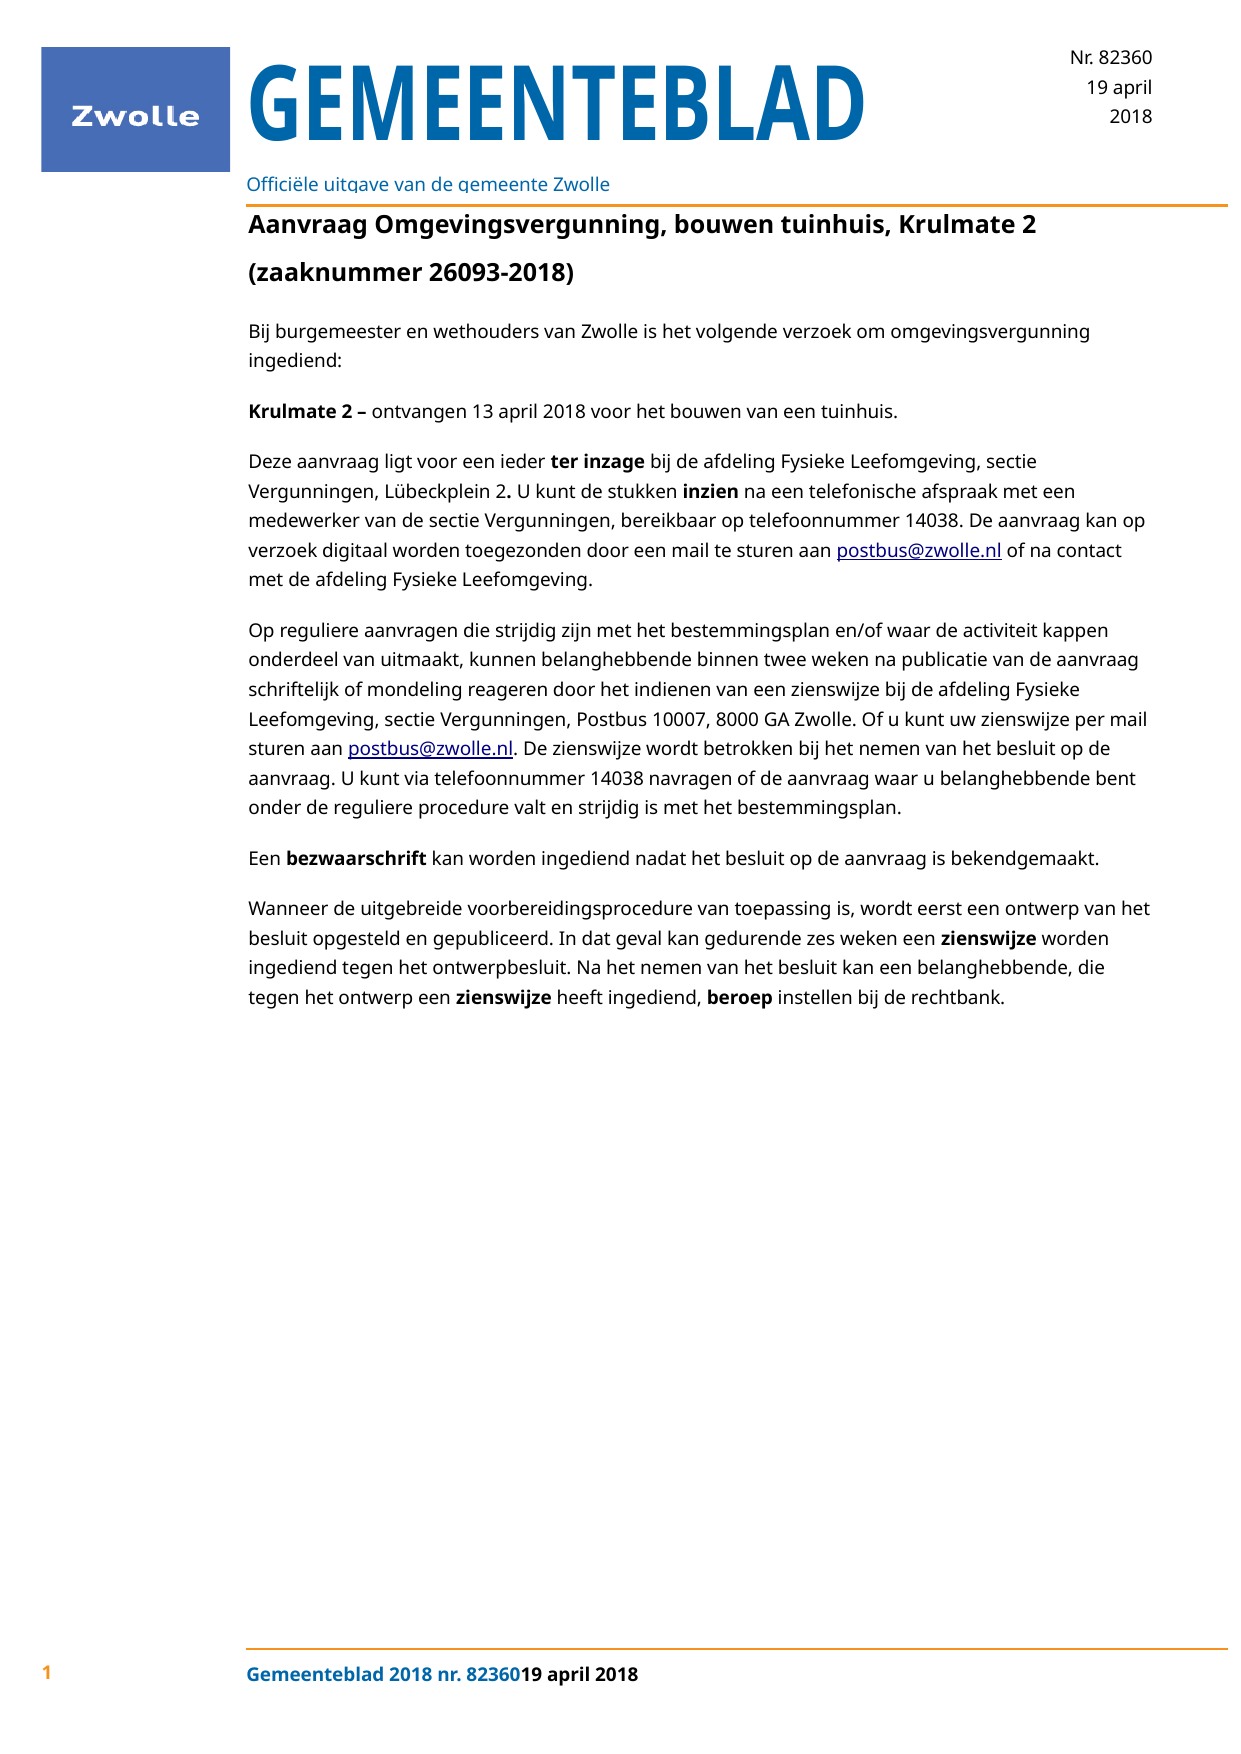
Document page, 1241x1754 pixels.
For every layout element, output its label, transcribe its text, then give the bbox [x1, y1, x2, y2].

text Krulmate 2 – ontvangen 13 april 2018 voor het bouwen van een tuinhuis. [248, 398, 1152, 424]
text Deze aanvraag ligt voor een ieder ter inzage bij de afdeling Fysieke Leefomgeving, sectie Vergunningen, Lübeckplein 2. U kunt de stukken inzien na een telefonische afspraak met een medewerker van de sectie Vergunningen, bereikbaar op telefoonnummer 14038. De aanvraag kan op verzoek digitaal worden toegezonden door een mail te sturen aan postbus@zwolle.nl of na contact met de afdeling Fysieke Leefomgeving. [248, 448, 1152, 592]
text Op reguliere aanvragen die strijdig zijn met het bestemmingsplan en/of waar de activiteit kappen onderdeel van uitmaakt, kunnen belanghebbende binnen twee weken na publicatie van de aanvraag schriftelijk of mondeling reageren door het indienen van een zienswijze bij de afdeling Fysieke Leefomgeving, sectie Vergunningen, Postbus 10007, 8000 GA Zwolle. Of u kunt uw zienswijze per mail sturen aan postbus@zwolle.nl. De zienswijze wordt betrokken bij het nemen van het besluit op de aanvraag. U kunt via telefoonnummer 14038 navragen of de aanvraag waar u belanghebbende bent onder de reguliere procedure valt en strijdig is met het bestemmingsplan. [248, 617, 1152, 820]
text Wanneer de uitgebreide voorbereidingsprocedure van toepassing is, wordt eerst een ontwerp van het besluit opgesteld en gepubliceerd. In dat geval kan gedurende zes weken een zienswijze worden ingediend tegen het ontwerpbesluit. Na het nemen van het besluit kan een belanghebbende, die tegen het ontwerp een zienswijze heeft ingediend, beroep instellen bij de rechtbank. [248, 895, 1152, 1010]
text Een bezwaarschrift kan worden ingediend nadat het besluit op de aanvraag is bekendgemaakt. [248, 845, 1152, 871]
text Aanvraag Omgevingsvergunning, bouwen tuinhuis, Krulmate 2 (zaaknummer 26093-2018) [248, 207, 1152, 288]
text Bij burgemeester en wethouders van Zwolle is het volgende verzoek om omgevingsvergunning ingediend: [248, 318, 1152, 373]
picture [41, 47, 231, 172]
